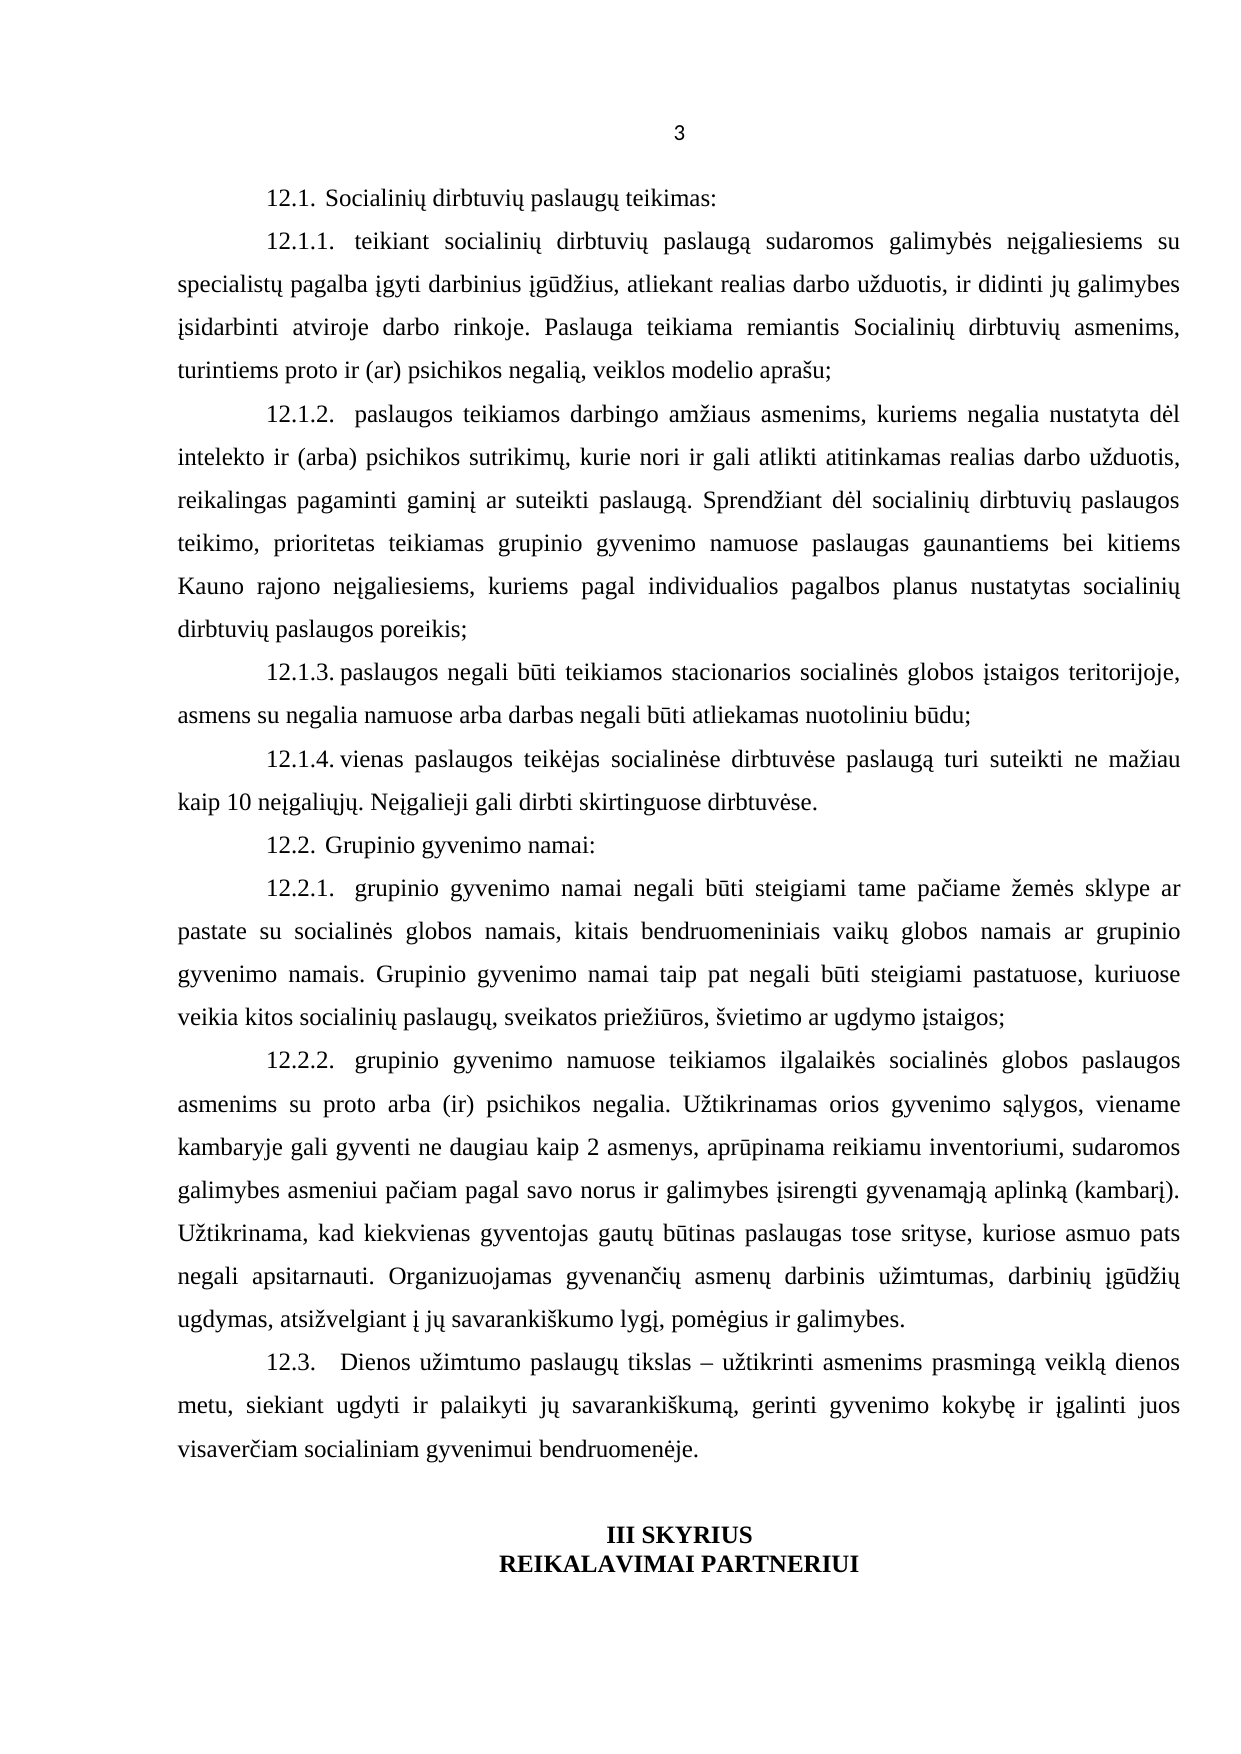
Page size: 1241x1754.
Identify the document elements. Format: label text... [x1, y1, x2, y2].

text 12.1.3. paslaugos negali būti teikiamos stacionarios socialinės globos įstaigos teritorijoje, asmens su negalia namuose arba darbas negali būti atliekamas nuotoliniu būdu; [177, 657, 1181, 729]
text REIKALAVIMAI PARTNERIUI [177, 1549, 1181, 1577]
text 12.2.2. grupinio gyvenimo namuose teikiamos ilgalaikės socialinės globos paslaugos asmenims su proto arba (ir) psichikos negalia. Užtikrinamas orios gyvenimo sąlygos, viename kambaryje gali gyventi ne daugiau kaip 2 asmenys, aprūpinama reikiamu inventoriumi, sudaromos galimybes asmeniui pačiam pagal savo norus ir galimybes įsirengti gyvenamąją aplinką (kambarį). Užtikrinama, kad kiekvienas gyventojas gautų būtinas paslaugas tose srityse, kuriose asmuo pats negali apsitarnauti. Organizuojamas gyvenančių asmenų darbinis užimtumas, darbinių įgūdžių ugdymas, atsižvelgiant į jų savarankiškumo lygį, pomėgius ir galimybes. [177, 1046, 1181, 1333]
text 12.1.2. paslaugos teikiamos darbingo amžiaus asmenims, kuriems negalia nustatyta dėl intelekto ir (arba) psichikos sutrikimų, kurie nori ir gali atlikti atitinkamas realias darbo užduotis, reikalingas pagaminti gaminį ar suteikti paslaugą. Sprendžiant dėl socialinių dirbtuvių paslaugos teikimo, prioritetas teikiamas grupinio gyvenimo namuose paslaugas gaunantiems bei kitiems Kauno rajono neįgaliesiems, kuriems pagal individualios pagalbos planus nustatytas socialinių dirbtuvių paslaugos poreikis; [177, 399, 1181, 643]
text 12.3. Dienos užimtumo paslaugų tikslas – užtikrinti asmenims prasmingą veiklą dienos metu, siekiant ugdyti ir palaikyti jų savarankiškumą, gerinti gyvenimo kokybę ir įgalinti juos visaverčiam socialiniam gyvenimui bendruomenėje. [177, 1347, 1181, 1462]
text 12.2.1. grupinio gyvenimo namai negali būti steigiami tame pačiame žemės sklype ar pastate su socialinės globos namais, kitais bendruomeniniais vaikų globos namais ar grupinio gyvenimo namais. Grupinio gyvenimo namai taip pat negali būti steigiami pastatuose, kuriuose veikia kitos socialinių paslaugų, sveikatos priežiūros, švietimo ar ugdymo įstaigos; [177, 873, 1181, 1031]
text 12.1.4. vienas paslaugos teikėjas socialinėse dirbtuvėse paslaugą turi suteikti ne mažiau kaip 10 neįgaliųjų. Neįgalieji gali dirbti skirtinguose dirbtuvėse. [177, 744, 1181, 816]
text III skyrius [177, 1520, 1181, 1549]
text 12.1.1. teikiant socialinių dirbtuvių paslaugą sudaromos galimybės neįgaliesiems su specialistų pagalba įgyti darbinius įgūdžius, atliekant realias darbo užduotis, ir didinti jų galimybes įsidarbinti atviroje darbo rinkoje. Paslauga teikiama remiantis Socialinių dirbtuvių asmenims, turintiems proto ir (ar) psichikos negalią, veiklos modelio aprašu; [177, 226, 1181, 384]
text 12.2. Grupinio gyvenimo namai: [266, 830, 1181, 859]
text 12.1. Socialinių dirbtuvių paslaugų teikimas: [177, 183, 1181, 212]
